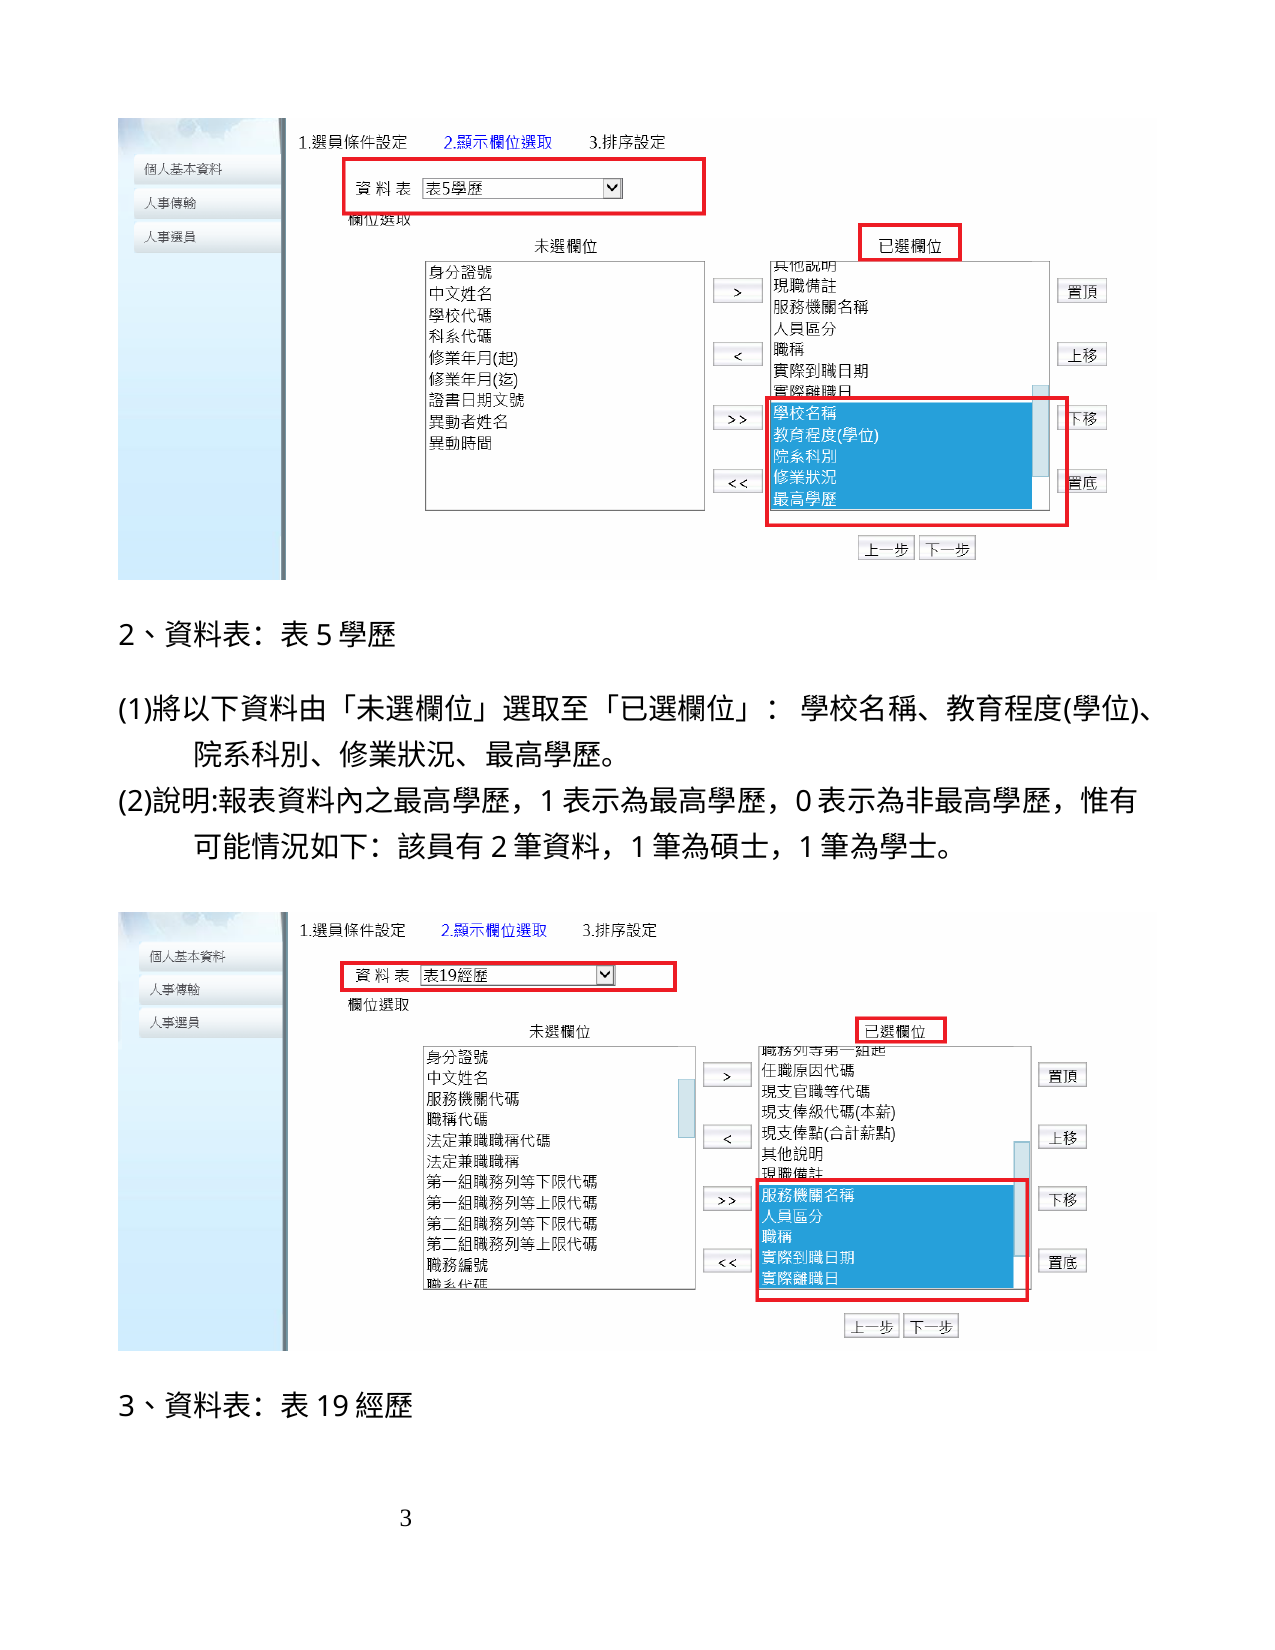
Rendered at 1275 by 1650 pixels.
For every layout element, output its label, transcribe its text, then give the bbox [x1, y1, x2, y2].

text (2)說明:報表資料內之最高學歷，1表示為最高學歷，0表示為非最高學歷，惟有可能情況如下：該員有2筆資料，1筆為碩士，1筆為學士。 [118, 774, 1157, 866]
text 2、資料表：表5學歷 [118, 608, 1157, 654]
text 3、資料表：表19經歷 [118, 1379, 1157, 1425]
text (1)將以下資料由「未選欄位」選取至「已選欄位」： 學校名稱、教育程度(學位)、院系科別、修業狀況、最高學歷。 [118, 683, 1157, 774]
